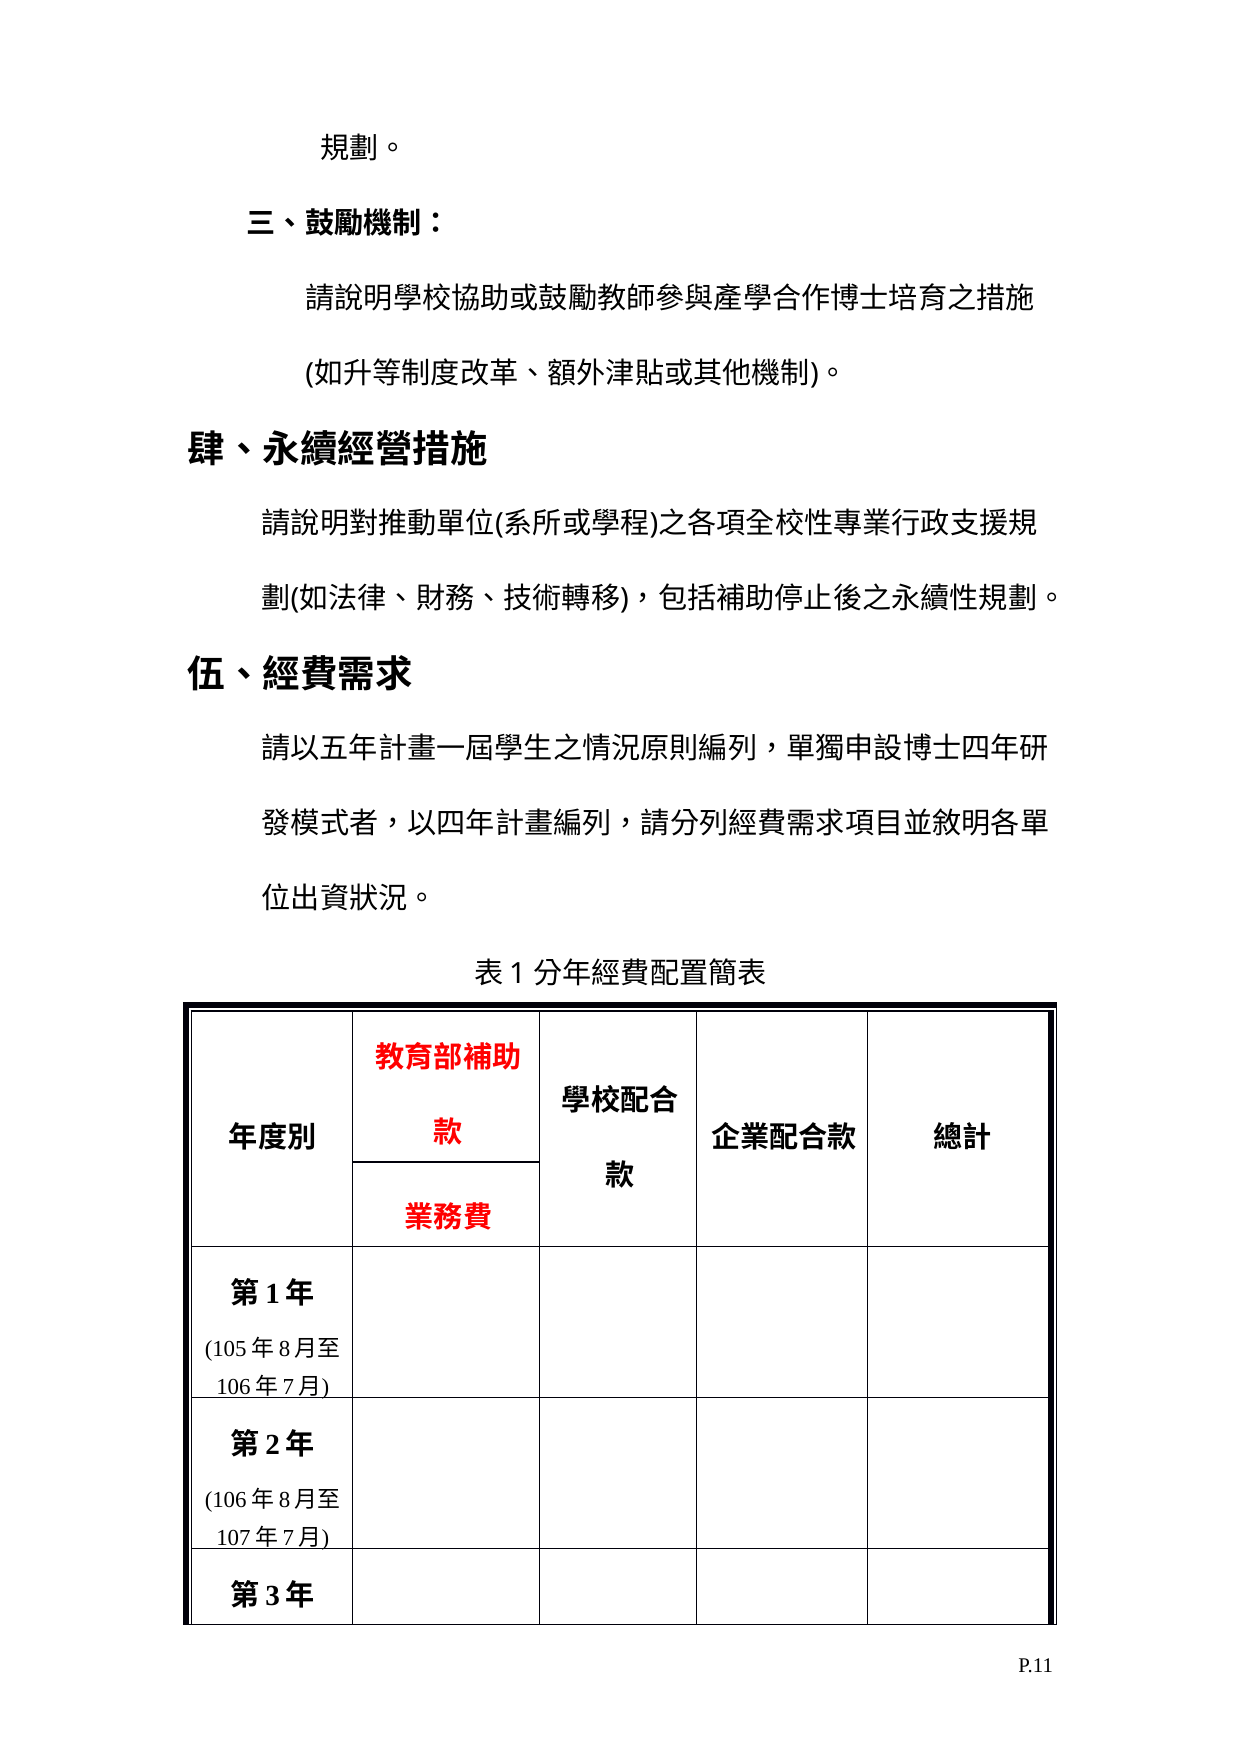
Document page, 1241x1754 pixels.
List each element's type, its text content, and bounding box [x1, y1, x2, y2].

table_cell [540, 1247, 696, 1397]
table_cell [697, 1247, 867, 1397]
table_cell [868, 1247, 1048, 1397]
table_cell 業務費 [353, 1163, 539, 1246]
table_cell [697, 1549, 867, 1624]
table_header 教育部補助款 [353, 1012, 539, 1161]
table_cell [868, 1549, 1048, 1624]
table_header 總計 [868, 1012, 1048, 1246]
text 請說明學校協助或鼓勵教師參與產學合作博士培育之措施(如升等制度改革、額外津貼或其他機制)。 [305, 252, 1053, 402]
table_cell [353, 1398, 539, 1548]
table_header 年度別 [192, 1012, 352, 1246]
text (四)修法規劃：學校及系所支持本方案之配套措施或修法規劃，如系所逕讀博士班辦法修改、修業辦法、畢業條件等修法規劃。 [261, 102, 1053, 177]
table_cell [540, 1398, 696, 1548]
text 請以五年計畫一屆學生之情況原則編列，單獨申設博士四年研發模式者，以四年計畫編列，請分列經費需求項目並敘明各單位出資狀況。 [261, 702, 1053, 927]
text 肆、永續經營措施 [187, 402, 1053, 477]
table_cell 第3年 [192, 1549, 352, 1624]
table_cell [353, 1247, 539, 1397]
text 三、鼓勵機制： [246, 177, 1053, 252]
table_header 企業配合款 [697, 1012, 867, 1246]
table_cell [868, 1398, 1048, 1548]
table_header 學校配合款 [540, 1012, 696, 1246]
table_cell 第2年 (106年8月至107年7月) [192, 1398, 352, 1548]
text 請說明對推動單位(系所或學程)之各項全校性專業行政支援規劃(如法律、財務、技術轉移)，包括補助停止後之永續性規劃。 [261, 477, 1053, 627]
text 表1 分年經費配置簡表 [187, 927, 1053, 1002]
table_cell [540, 1549, 696, 1624]
table_cell [697, 1398, 867, 1548]
table_cell 第1年 (105年8月至106年7月) [192, 1247, 352, 1397]
table_cell [353, 1549, 539, 1624]
text 伍、經費需求 [187, 627, 1053, 702]
